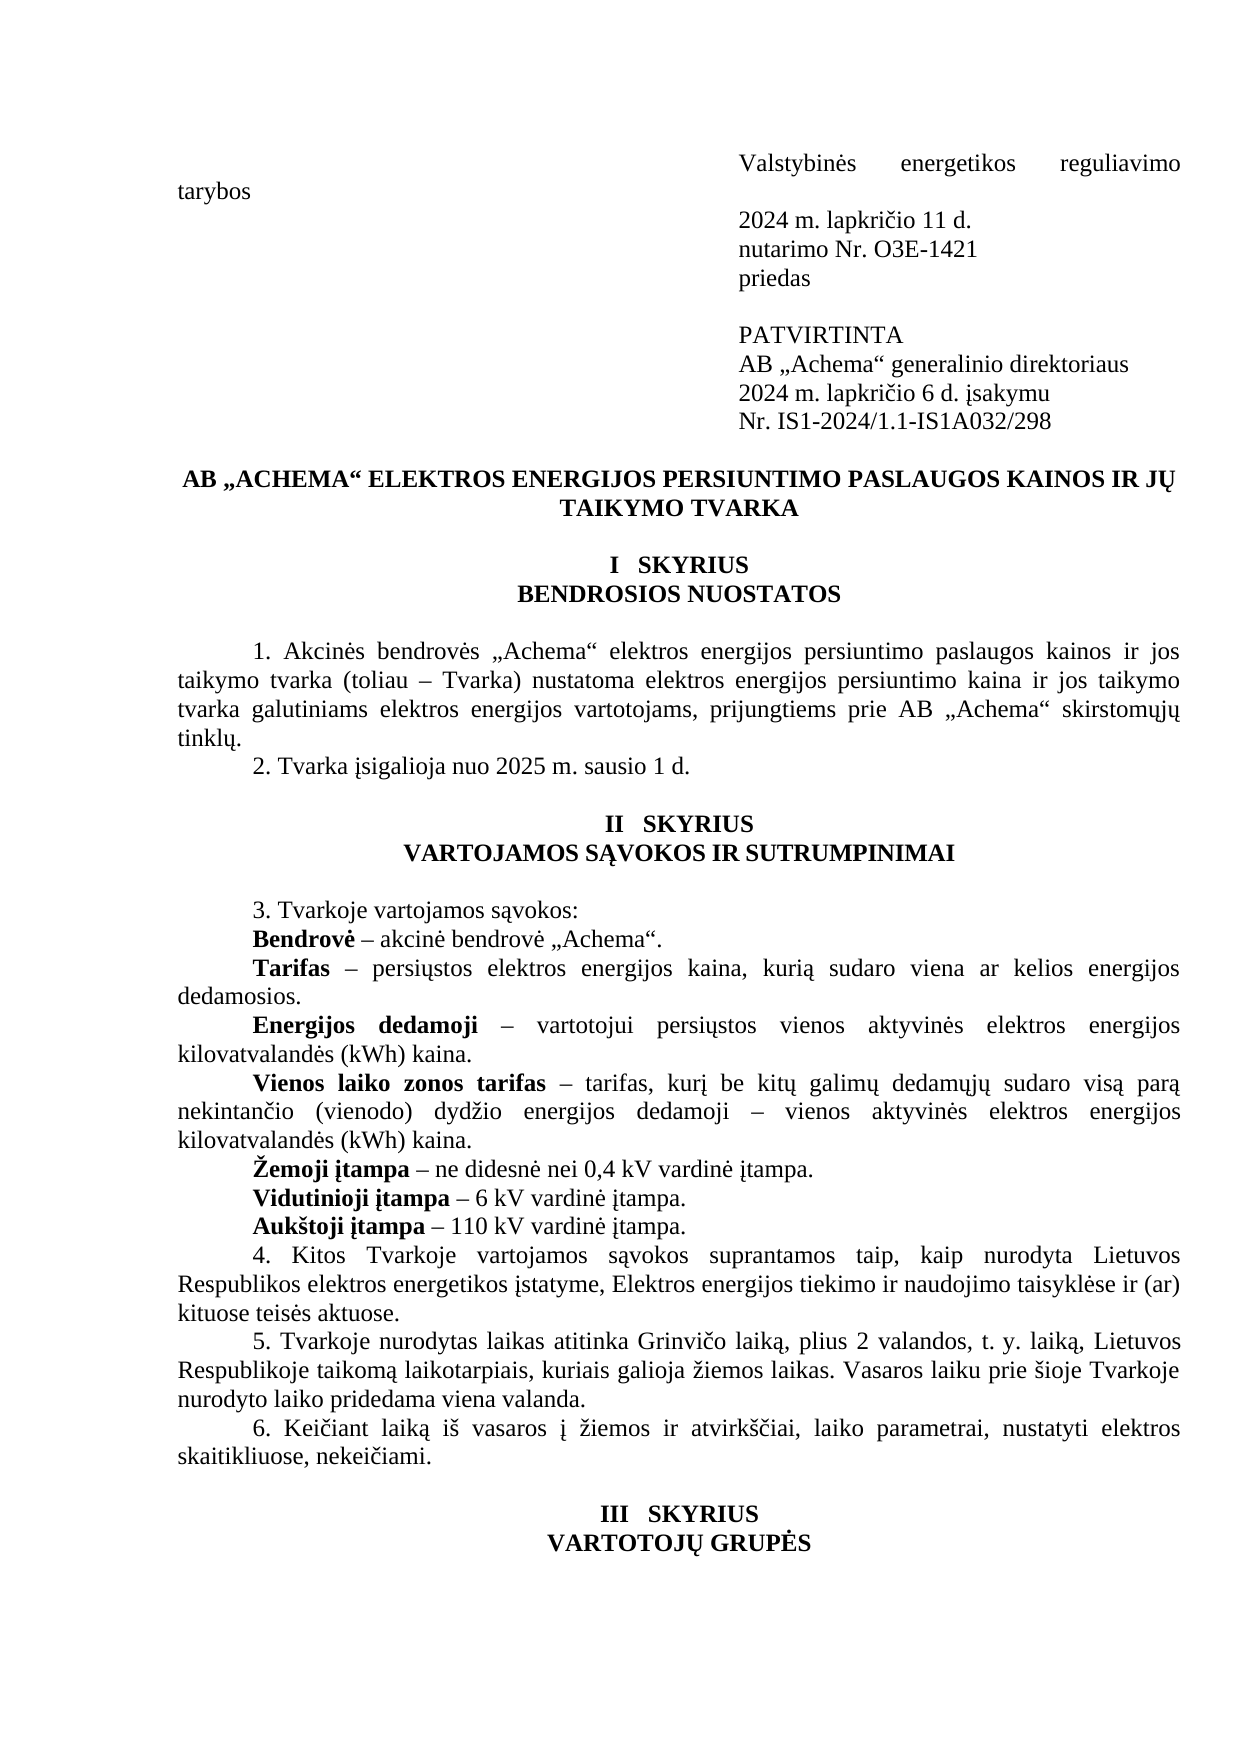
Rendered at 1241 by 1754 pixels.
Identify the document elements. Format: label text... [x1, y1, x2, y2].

text Bendrovė – akcinė bendrovė „Achema“. [177, 924, 1181, 953]
text Vienos laiko zonos tarifas – tarifas, kurį be kitų galimų dedamųjų sudaro visą parą nekintančio (vienodo) dydžio energijos dedamoji – vienos aktyvinės elektros energijos kilovatvalandės (kWh) kaina. [177, 1068, 1181, 1154]
text 2024 m. lapkričio 6 d. įsakymu [177, 378, 1181, 406]
text nutarimo Nr. O3E-1421 [177, 234, 1181, 263]
text 3. Tvarkoje vartojamos sąvokos: [177, 895, 1181, 924]
text Valstybinės energetikos reguliavimo tarybos [177, 148, 1181, 205]
text AB „Achema“ generalinio direktoriaus [177, 349, 1181, 378]
text Nr. IS1-2024/1.1-IS1A032/298 [177, 406, 1181, 435]
text 6. Keičiant laiką iš vasaros į žiemos ir atvirkščiai, laiko parametrai, nustatyti elektros skaitikliuose, nekeičiami. [177, 1413, 1181, 1470]
text Energijos dedamoji – vartotojui persiųstos vienos aktyvinės elektros energijos kilovatvalandės (kWh) kaina. [177, 1010, 1181, 1068]
text 4. Kitos Tvarkoje vartojamos sąvokos suprantamos taip, kaip nurodyta Lietuvos Respublikos elektros energetikos įstatyme, Elektros energijos tiekimo ir naudojimo taisyklėse ir (ar) kituose teisės aktuose. [177, 1240, 1181, 1326]
text 2. Tvarka įsigalioja nuo 2025 m. sausio 1 d. [177, 751, 1181, 780]
text priedas [177, 263, 1181, 291]
text Tarifas – persiųstos elektros energijos kaina, kurią sudaro viena ar kelios energijos dedamosios. [177, 953, 1181, 1010]
text Žemoji įtampa – ne didesnė nei 0,4 kV vardinė įtampa. [177, 1154, 1181, 1183]
text 5. Tvarkoje nurodytas laikas atitinka Grinvičo laiką, plius 2 valandos, t. y. laiką, Lietuvos Respublikoje taikomą laikotarpiais, kuriais galioja žiemos laikas. Vasaros laiku prie šioje Tvarkoje nurodyto laiko pridedama viena valanda. [177, 1326, 1181, 1413]
text PATVIRTINTA [177, 320, 1181, 349]
text 1. Akcinės bendrovės „Achema“ elektros energijos persiuntimo paslaugos kainos ir jos taikymo tvarka (toliau – Tvarka) nustatoma elektros energijos persiuntimo kaina ir jos taikymo tvarka galutiniams elektros energijos vartotojams, prijungtiems prie AB „Achema“ skirstomųjų tinklų. [177, 636, 1181, 751]
text Vartotojų grupės [177, 1528, 1181, 1556]
text I skyrius [177, 550, 1181, 579]
text VARTOJAMOS SĄVOKOS IR SUTRUMPINIMAI [177, 838, 1181, 866]
text II skyrius [177, 809, 1181, 838]
text AB „Achema“ elektros energijos PERSIUNTIMO PASLAUGOS kainos ir jų taikymo tvarka [177, 464, 1181, 521]
text bendrosios nuostatos [177, 579, 1181, 608]
text Vidutinioji įtampa – 6 kV vardinė įtampa. [177, 1183, 1181, 1211]
text 2024 m. lapkričio 11 d. [177, 205, 1181, 234]
text III skyrius [177, 1499, 1181, 1528]
text Aukštoji įtampa – 110 kV vardinė įtampa. [177, 1211, 1181, 1240]
